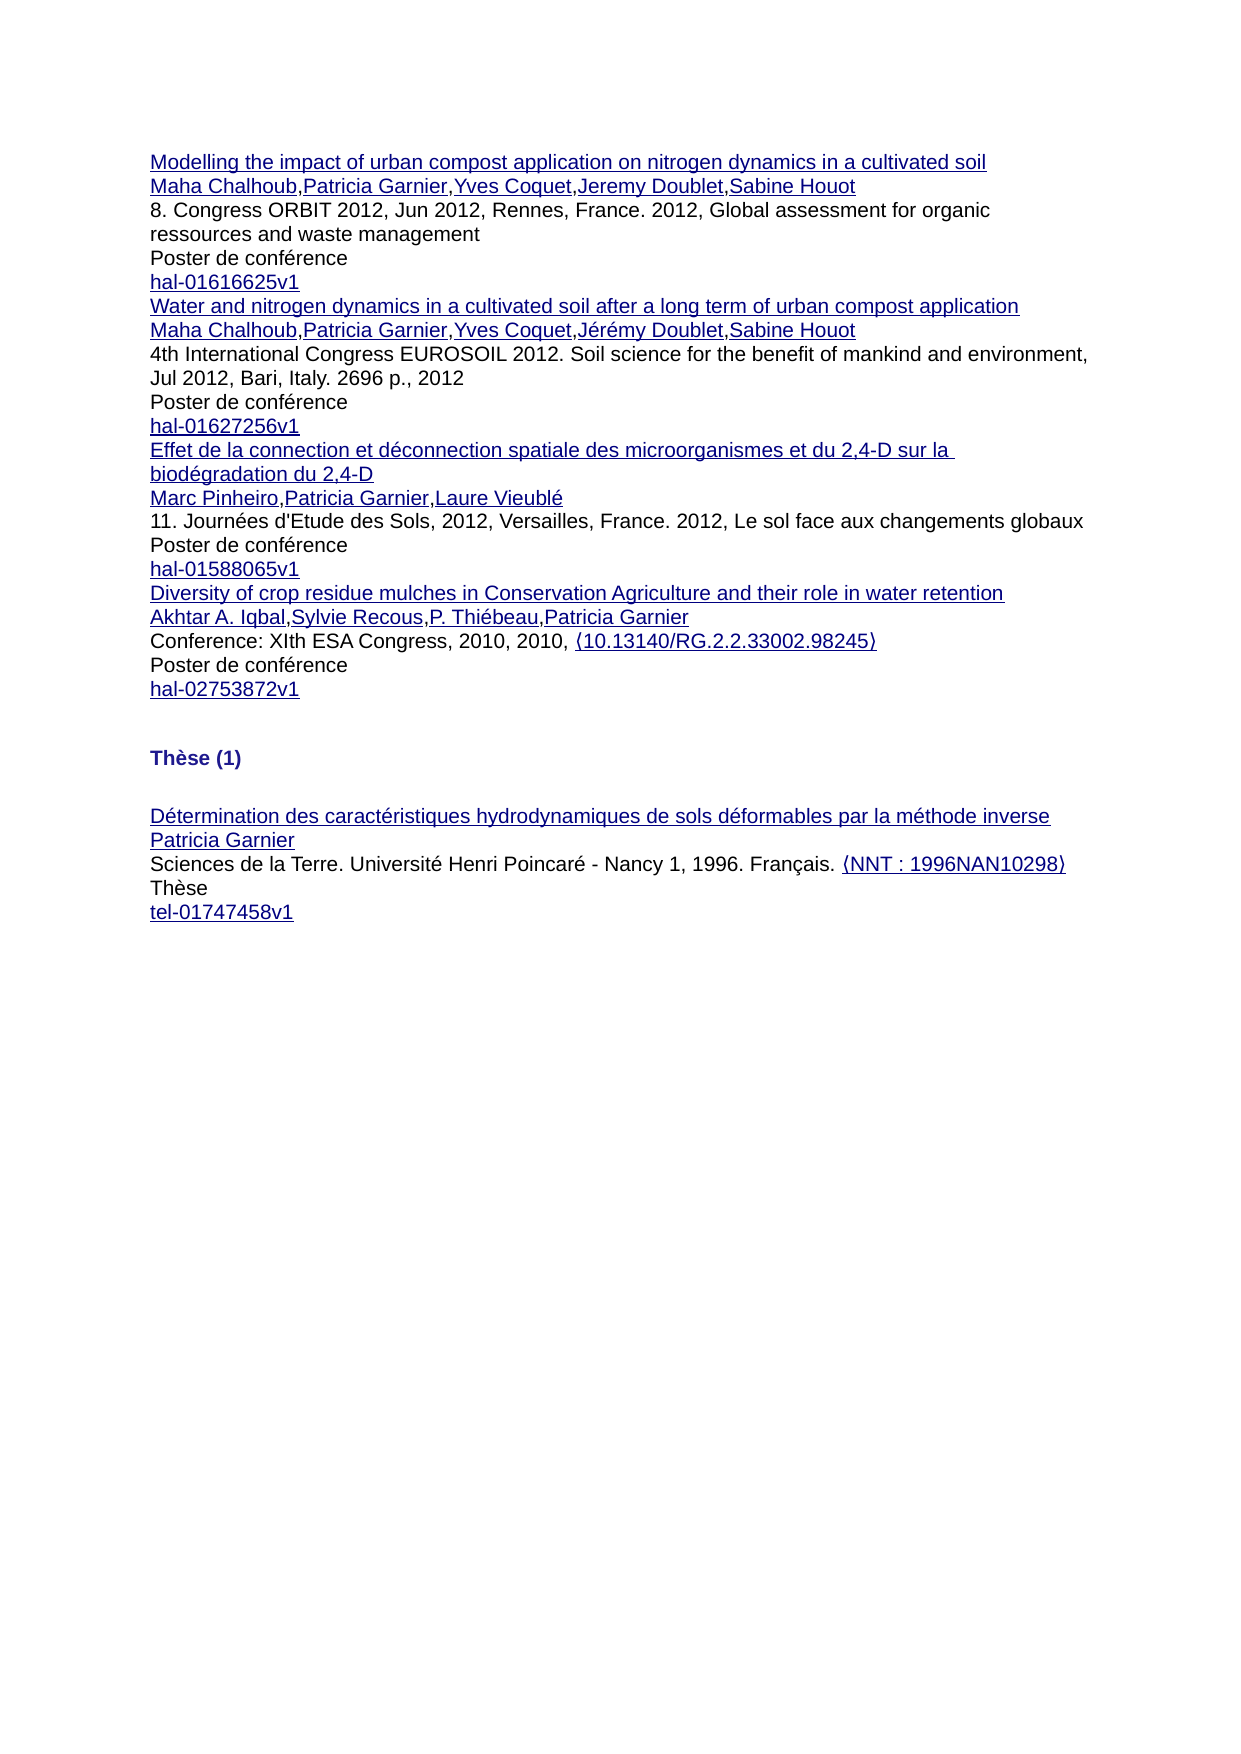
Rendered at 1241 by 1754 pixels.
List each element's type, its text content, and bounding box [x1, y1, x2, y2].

subtitle Thèse (1) [150, 746, 1090, 770]
table_cell Effet de la connection et déconnection spatiale des microorganismes et du 2,4-D sur la biodégradation du 2,4-D Marc Pinheiro,Patricia Garnier,Laure Vieublé 11. Journées d'Etude des Sols, 2012, Versailles, France. 2012, Le sol face aux changements globaux Poster de conférence hal-01588065v1 [150, 438, 1090, 581]
table_cell Modelling the impact of urban compost application on nitrogen dynamics in a cultivated soil Maha Chalhoub,Patricia Garnier,Yves Coquet,Jeremy Doublet,Sabine Houot 8. Congress ORBIT 2012, Jun 2012, Rennes, France. 2012, Global assessment for organic ressources and waste management Poster de conférence hal-01616625v1 [150, 150, 1090, 294]
table_header Détermination des caractéristiques hydrodynamiques de sols déformables par la méthode inverse Patricia Garnier Sciences de la Terre. Université Henri Poincaré - Nancy 1, 1996. Français. ⟨NNT : 1996NAN10298⟩ Thèse tel-01747458v1 [150, 804, 1090, 924]
table_cell Diversity of crop residue mulches in Conservation Agriculture and their role in water retention Akhtar A. Iqbal,Sylvie Recous,P. Thiébeau,Patricia Garnier Conference: XIth ESA Congress, 2010, 2010, ⟨10.13140/RG.2.2.33002.98245⟩ Poster de conférence hal-02753872v1 [150, 581, 1090, 701]
table_cell Water and nitrogen dynamics in a cultivated soil after a long term of urban compost application Maha Chalhoub,Patricia Garnier,Yves Coquet,Jérémy Doublet,Sabine Houot 4th International Congress EUROSOIL 2012. Soil science for the benefit of mankind and environment, Jul 2012, Bari, Italy. 2696 p., 2012 Poster de conférence hal-01627256v1 [150, 294, 1090, 437]
